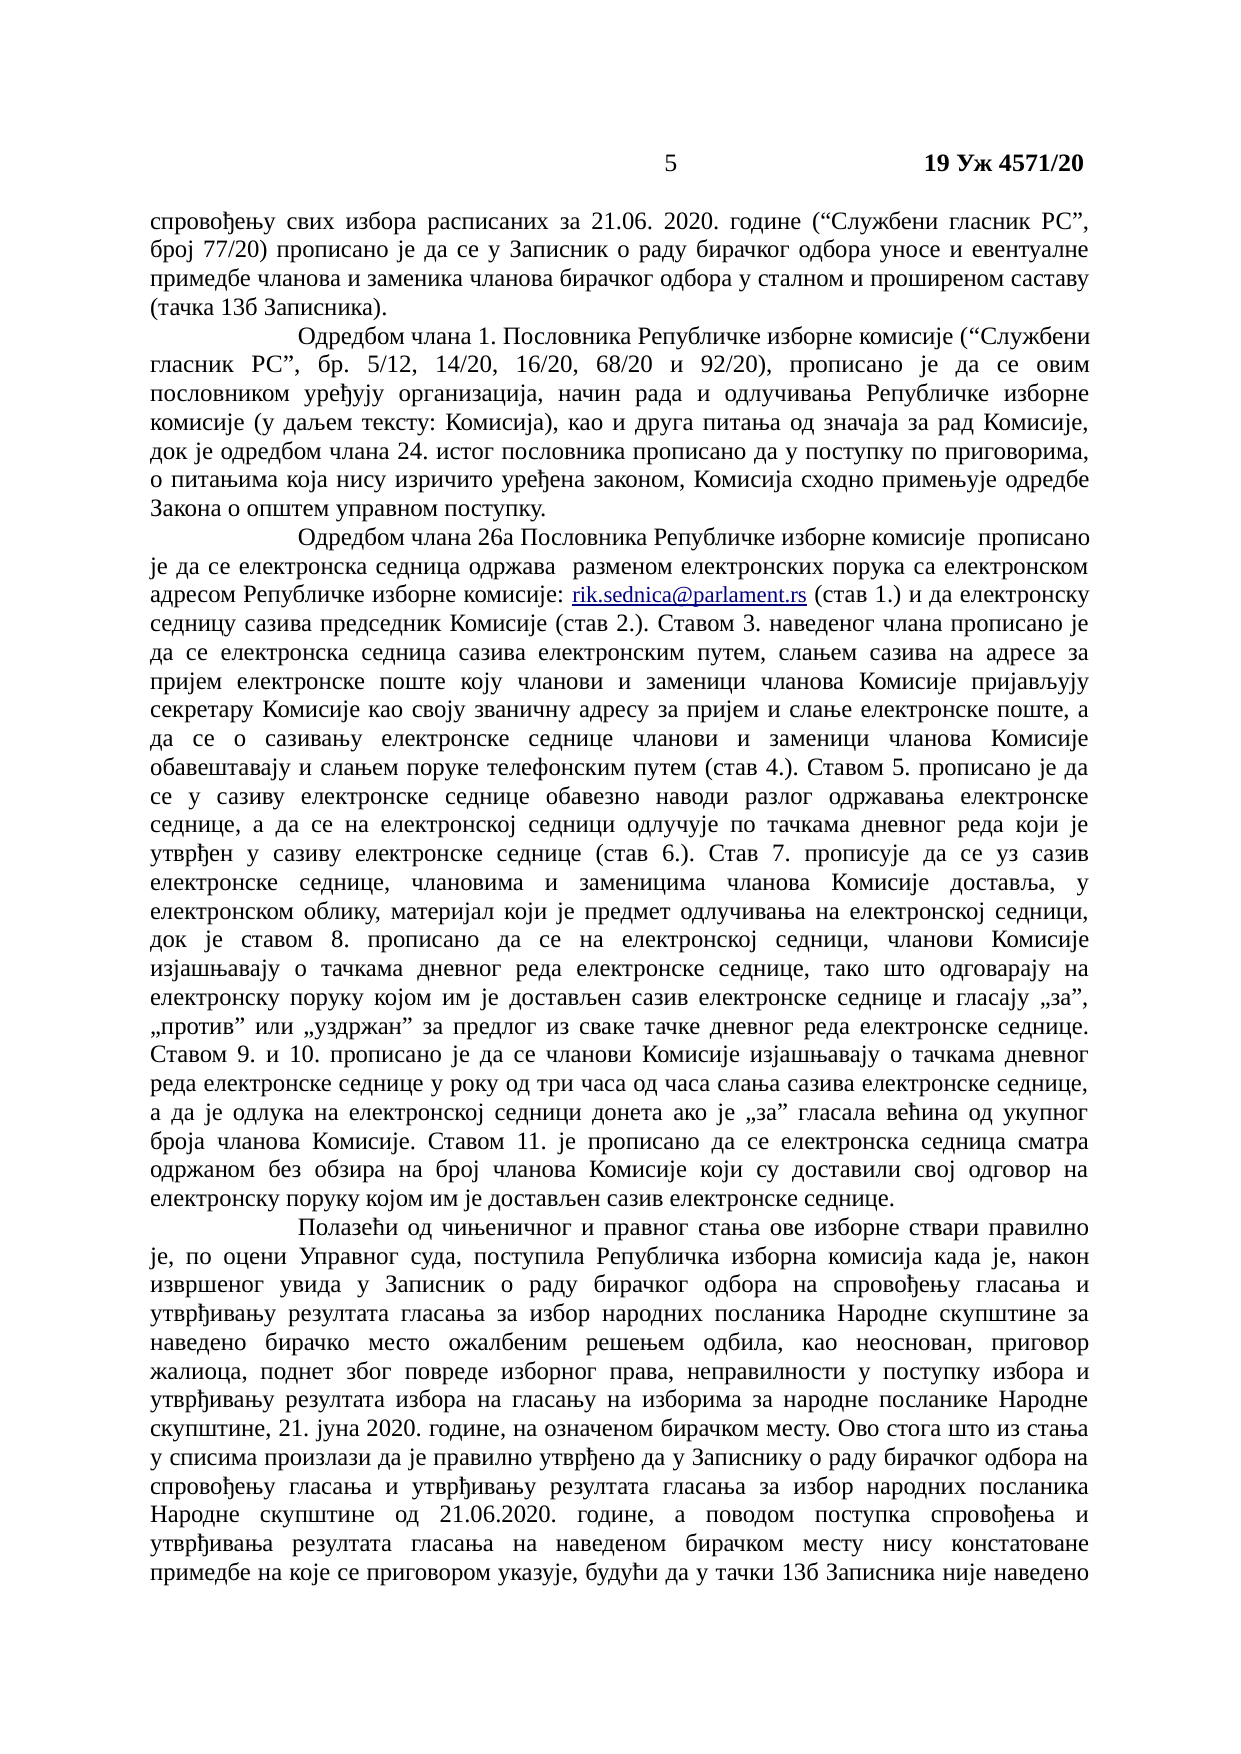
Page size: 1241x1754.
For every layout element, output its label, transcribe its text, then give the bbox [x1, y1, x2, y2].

text Полазећи од чињеничног и правног стања ове изборне ствари правилно је, по оцени Управног суда, поступила Републичка изборна комисија када је, након извршеног увида у Записник о раду бирачког одбора на спровођењу гласања и утврђивању резултата гласања за избор народних посланика Народне скупштине за наведено бирачко место ожалбеним решењем одбила, као неоснован, приговор жалиоца, поднет због повреде изборног права, неправилности у поступку избора и утврђивању резултата избора на гласању на изборима за народне посланике Народне скупштине, 21. јуна 2020. године, на означеном бирачком месту. Ово стога што из стања у списима произлази да је правилно утврђено да у Записнику о раду бирачког одбора на спровођењу гласања и утврђивању резултата гласања за избор народних посланика Народне скупштине од 21.06.2020. године, а поводом поступка спровођења и утврђивања резултата гласања на наведеном бирачком месту нису констатоване примедбе на које се приговором указује, будући да у тачки 13б Записника није наведено [150, 1212, 1090, 1586]
text Одредбом члана 1. Пословника Републичке изборне комисије (“Службени гласник РС”, бр. 5/12, 14/20, 16/20, 68/20 и 92/20), прописано је да се овим пословником уређују организација, начин рада и одлучивања Републичке изборне комисије (у даљем тексту: Комисија), као и друга питања од значаја за рад Комисије, док је одредбом члана 24. истог пословника прописано да у поступку по приговорима, о питањима која нису изричито уређена законом, Комисија сходно примењује одредбе Закона о општем управном поступку. [150, 321, 1090, 522]
text Одредбом члана 26а Пословника Републичке изборне комисије прописано је да се електронска седница одржава разменом електронских порука са електронском адресом Републичке изборне комисије: rik.sednica@parlament.rs (став 1.) и да електронску седницу сазива председник Комисије (став 2.). Ставом 3. наведеног члана прописано је да се електронска седница сазива електронским путем, слањем сазива на адресе за пријем електронске поште коју чланови и заменици чланова Комисије пријављују секретару Комисије као своју званичну адресу за пријем и слање електронске поште, а да се о сазивању електронске седнице чланови и заменици чланова Комисије обавештавају и слањем поруке телефонским путем (став 4.). Ставом 5. прописано је да се у сазиву електронске седнице обавезно наводи разлог одржавања електронске седнице, а да се на електронској седници одлучује по тачкама дневног реда који је утврђен у сазиву електронске седнице (став 6.). Став 7. прописује да се уз сазив електронске седнице, члановима и заменицима чланова Комисије доставља, у електронском облику, материјал који је предмет одлучивања на електронској седници, док је ставом 8. прописано да се на електронској седници, чланови Комисије изјашњавају о тачкама дневног реда електронске седнице, тако што одговарају на електронску поруку којом им је достављен сазив електронске седнице и гласају „за”, „против” или „уздржан” за предлог из сваке тачке дневног реда електронске седнице. Ставом 9. и 10. прописано је да се чланови Комисије изјашњавају о тачкама дневног реда електронске седнице у року од три часа од часа слања сазива електронске седнице, а да је одлука на електронској седници донета ако је „за” гласала већина од укупног броја чланова Комисије. Ставом 11. је прописано да се електронска седница сматра одржаном без обзира на број чланова Комисије који су доставили свој одговор на електронску поруку којом им је достављен сазив електронске седнице. [150, 522, 1090, 1212]
text спровођењу свих избора расписаних за 21.06. 2020. године (“Службени гласник РС”, број 77/20) прописано је да се у Записник о раду бирачког одбора уносе и евентуалне примедбе чланова и заменика чланова бирачког одбора у сталном и проширеном саставу (тачка 13б Записника). [150, 206, 1090, 321]
